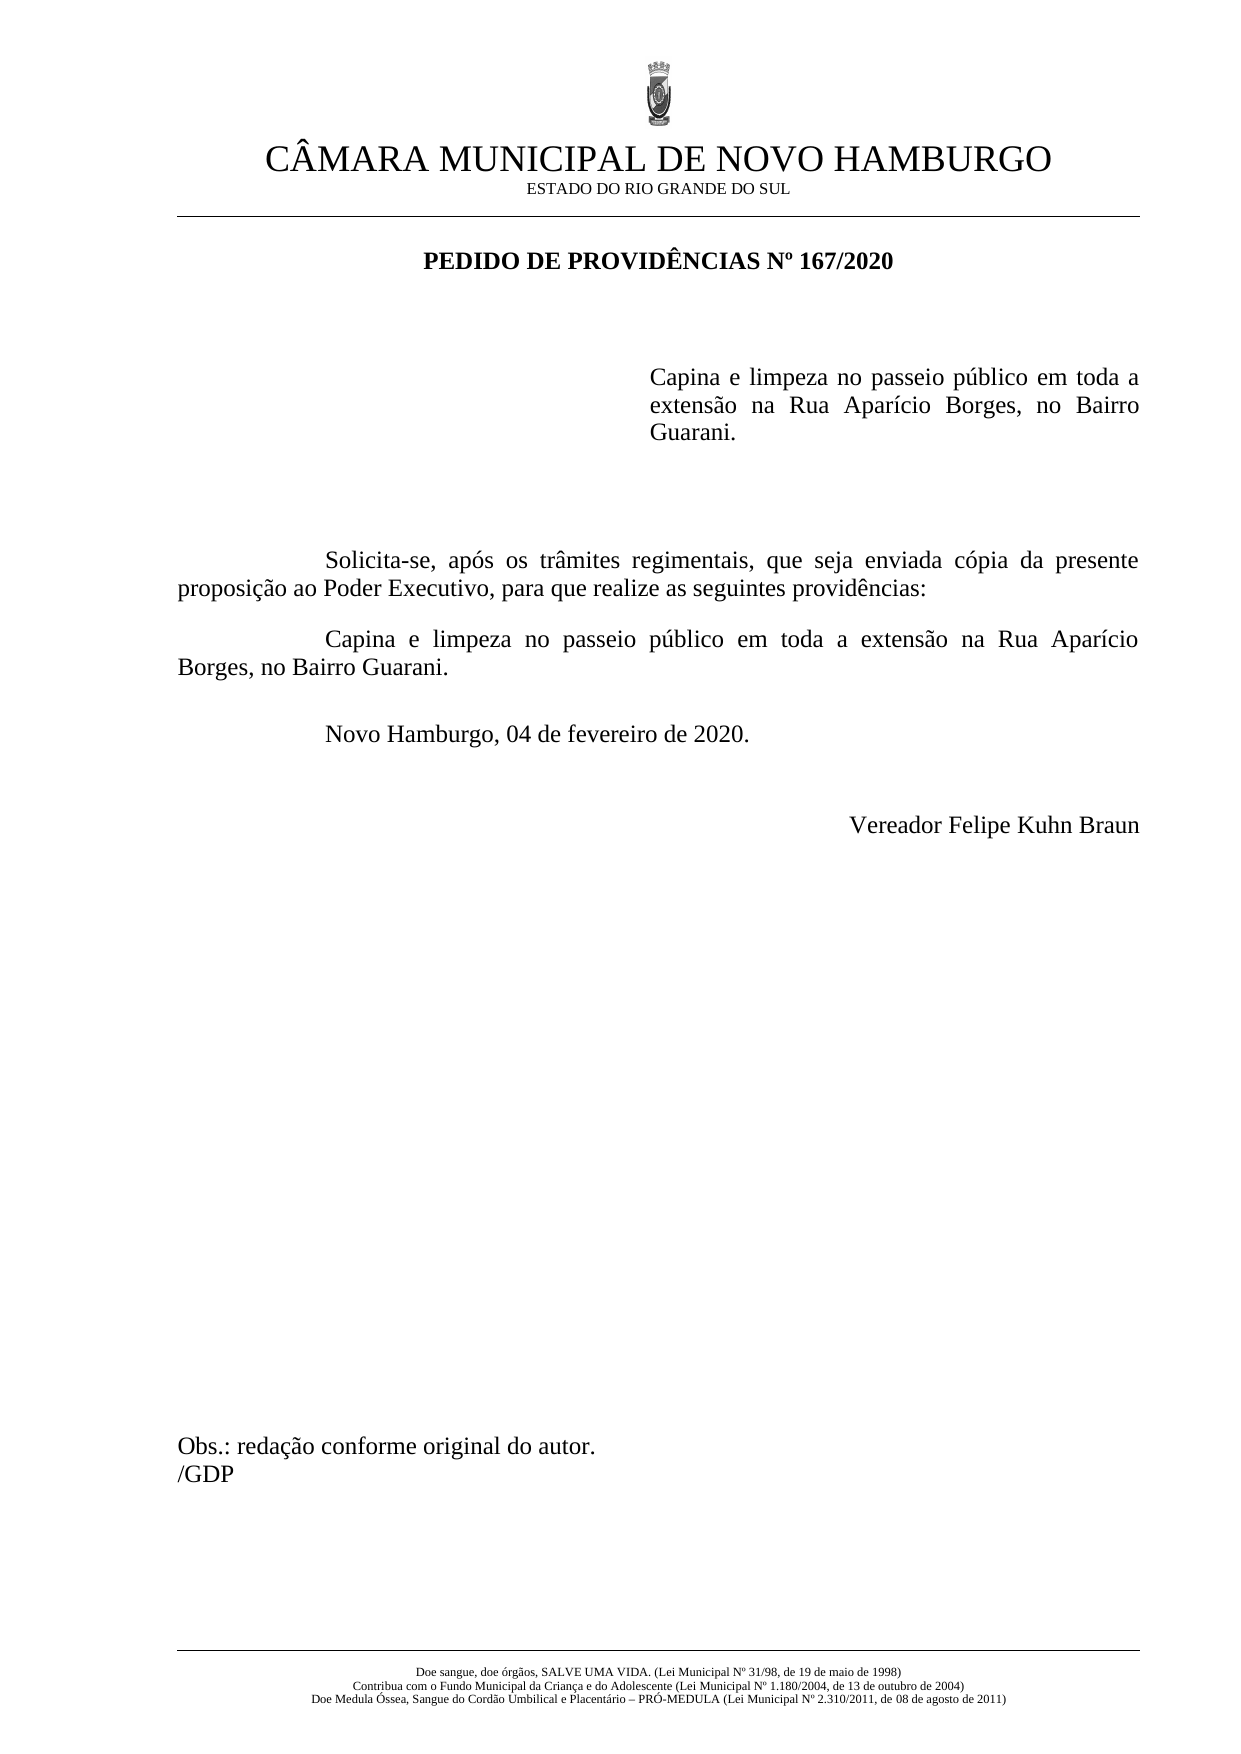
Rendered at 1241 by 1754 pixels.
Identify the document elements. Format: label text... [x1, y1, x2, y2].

text Capina e limpeza no passeio público em toda a extensão na Rua Aparício Borges, no Bairro Guarani. [649, 363, 1140, 446]
text Vereador Felipe Kuhn Braun [177, 811, 1140, 839]
text Capina e limpeza no passeio público em toda a extensão na Rua Aparício Borges, no Bairro Guarani. [177, 625, 1140, 681]
text Obs.: redação conforme original do autor. [177, 1432, 1140, 1460]
text Novo Hamburgo, 04 de fevereiro de 2020. [177, 720, 1140, 748]
text PEDIDO DE PROVIDÊNCIAS Nº 167/2020 [177, 247, 1140, 274]
text Solicita-se, após os trâmites regimentais, que seja enviada cópia da presente proposição ao Poder Executivo, para que realize as seguintes providências: [177, 546, 1140, 602]
text /GDP [177, 1460, 1140, 1488]
